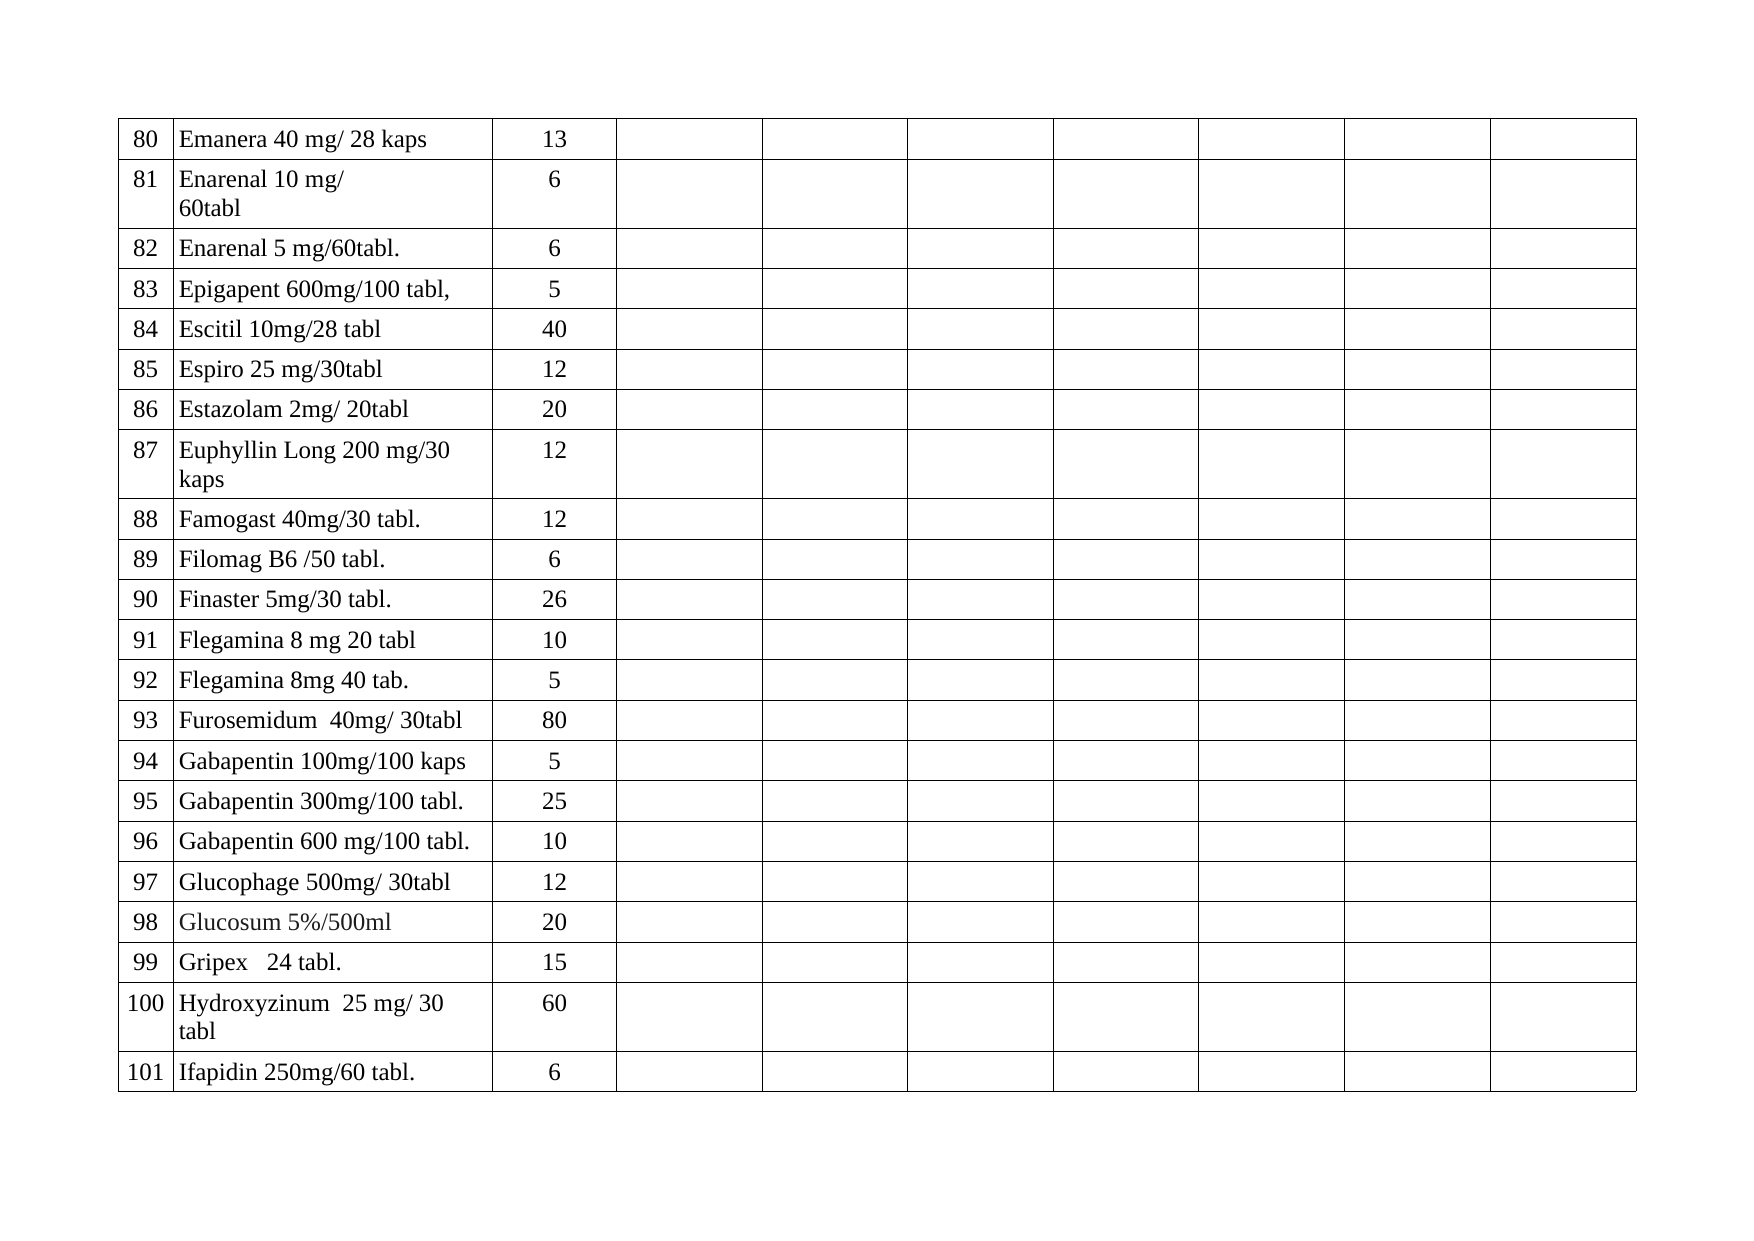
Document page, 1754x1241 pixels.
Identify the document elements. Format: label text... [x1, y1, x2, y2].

table_cell [1345, 943, 1490, 982]
table_cell [1054, 119, 1198, 158]
table_cell 80 [493, 701, 616, 740]
table_cell [763, 160, 907, 227]
table_cell [763, 781, 907, 821]
table_cell [908, 119, 1053, 158]
table_cell [1491, 781, 1636, 821]
table_cell 96 [119, 822, 173, 861]
table_cell 87 [119, 430, 173, 498]
table_cell [1491, 822, 1636, 861]
table_cell [908, 701, 1053, 740]
table_cell [1199, 390, 1344, 429]
table_cell 10 [493, 822, 616, 861]
table_cell [1491, 119, 1636, 158]
table_cell [1345, 620, 1490, 659]
table_cell [1054, 350, 1198, 389]
table_cell [1491, 580, 1636, 619]
table_cell [908, 390, 1053, 429]
table_cell [908, 350, 1053, 389]
table_cell Flegamina 8 mg 20 tabl [174, 620, 492, 659]
table_cell [908, 660, 1053, 700]
table_cell [1054, 902, 1198, 942]
table_cell Enarenal 10 mg/ 60tabl [174, 160, 492, 227]
table_cell [1345, 350, 1490, 389]
table_cell Gabapentin 300mg/100 tabl. [174, 781, 492, 821]
table_cell [1054, 862, 1198, 901]
table_cell 60 [493, 983, 616, 1051]
table_cell [908, 741, 1053, 780]
table_cell [617, 741, 762, 780]
table_cell Flegamina 8mg 40 tab. [174, 660, 492, 700]
table_cell [908, 160, 1053, 227]
table_cell 83 [119, 269, 173, 308]
table_cell 97 [119, 862, 173, 901]
table_cell [1345, 781, 1490, 821]
table_cell [1345, 660, 1490, 700]
table_cell [1345, 1052, 1490, 1091]
table_cell [617, 943, 762, 982]
table_cell [1491, 269, 1636, 308]
table_cell [1054, 822, 1198, 861]
table_cell 89 [119, 540, 173, 579]
table_cell 92 [119, 660, 173, 700]
table_cell 82 [119, 229, 173, 268]
table_cell [1199, 741, 1344, 780]
table_cell [1491, 160, 1636, 227]
table_cell [1199, 1052, 1344, 1091]
table_cell [1199, 540, 1344, 579]
table_cell [617, 160, 762, 227]
table_cell [1345, 499, 1490, 538]
table_cell 5 [493, 269, 616, 308]
table_cell 100 [119, 983, 173, 1051]
table_cell [1054, 540, 1198, 579]
table_cell [617, 269, 762, 308]
table_cell [1199, 309, 1344, 348]
table_cell 101 [119, 1052, 173, 1091]
table_cell [1199, 499, 1344, 538]
table_cell 90 [119, 580, 173, 619]
table_cell [1345, 309, 1490, 348]
table_cell [763, 660, 907, 700]
table_cell 6 [493, 160, 616, 227]
table_cell 86 [119, 390, 173, 429]
table_cell [617, 1052, 762, 1091]
table_cell [1054, 229, 1198, 268]
table_cell [1199, 160, 1344, 227]
table_cell Gabapentin 100mg/100 kaps [174, 741, 492, 780]
table_cell [763, 701, 907, 740]
table_cell [763, 983, 907, 1051]
table_cell 91 [119, 620, 173, 659]
table_cell [617, 580, 762, 619]
table_cell [1345, 160, 1490, 227]
table_cell 20 [493, 902, 616, 942]
table_cell [1054, 160, 1198, 227]
table_cell [1345, 269, 1490, 308]
table_cell [1054, 499, 1198, 538]
table_cell [1199, 269, 1344, 308]
table_cell [617, 701, 762, 740]
table_cell 81 [119, 160, 173, 227]
table_cell 95 [119, 781, 173, 821]
table_cell 12 [493, 350, 616, 389]
table_cell 5 [493, 741, 616, 780]
table_cell Estazolam 2mg/ 20tabl [174, 390, 492, 429]
table_cell 98 [119, 902, 173, 942]
table_cell [1054, 660, 1198, 700]
table_cell [908, 862, 1053, 901]
table_cell Furosemidum 40mg/ 30tabl [174, 701, 492, 740]
table_cell [1491, 902, 1636, 942]
table_cell [617, 119, 762, 158]
table_cell [763, 269, 907, 308]
table_cell [1199, 660, 1344, 700]
table_cell [1491, 862, 1636, 901]
table_cell [1199, 430, 1344, 498]
table_cell [617, 620, 762, 659]
table_cell 84 [119, 309, 173, 348]
table_cell [1054, 943, 1198, 982]
table_cell [1491, 430, 1636, 498]
table_cell [1491, 983, 1636, 1051]
table_cell [1345, 119, 1490, 158]
table_cell [617, 983, 762, 1051]
table_cell 40 [493, 309, 616, 348]
table_cell [908, 540, 1053, 579]
table_cell [617, 902, 762, 942]
table_cell [908, 781, 1053, 821]
table_cell [763, 620, 907, 659]
table_cell [1054, 309, 1198, 348]
table_cell [1491, 943, 1636, 982]
table_cell Ifapidin 250mg/60 tabl. [174, 1052, 492, 1091]
table_cell [763, 229, 907, 268]
table_cell [1054, 983, 1198, 1051]
table_cell [1345, 862, 1490, 901]
table_cell [1491, 620, 1636, 659]
table_cell [1199, 822, 1344, 861]
table_cell 6 [493, 1052, 616, 1091]
table_cell Finaster 5mg/30 tabl. [174, 580, 492, 619]
table_cell [617, 660, 762, 700]
table_cell Epigapent 600mg/100 tabl, [174, 269, 492, 308]
table_cell 25 [493, 781, 616, 821]
table_cell [1345, 701, 1490, 740]
table_cell [1054, 781, 1198, 821]
table_cell [1199, 701, 1344, 740]
table_cell Emanera 40 mg/ 28 kaps [174, 119, 492, 158]
table_cell [763, 902, 907, 942]
table_cell 94 [119, 741, 173, 780]
table_cell [908, 943, 1053, 982]
table_cell 5 [493, 660, 616, 700]
table_cell [1345, 580, 1490, 619]
table_cell 15 [493, 943, 616, 982]
table_cell [763, 499, 907, 538]
table_cell [617, 390, 762, 429]
table_cell 6 [493, 540, 616, 579]
table_cell [908, 580, 1053, 619]
table_cell [1199, 229, 1344, 268]
table_cell [617, 229, 762, 268]
table_cell [1345, 822, 1490, 861]
table_cell [908, 983, 1053, 1051]
table_cell [763, 580, 907, 619]
table_cell [1054, 741, 1198, 780]
table_cell Gripex 24 tabl. [174, 943, 492, 982]
table_cell [763, 309, 907, 348]
table_cell [908, 430, 1053, 498]
table_cell [1054, 701, 1198, 740]
table_cell [908, 620, 1053, 659]
table_cell Gabapentin 600 mg/100 tabl. [174, 822, 492, 861]
table_cell 20 [493, 390, 616, 429]
table_cell [1054, 1052, 1198, 1091]
table_cell [617, 540, 762, 579]
table_cell [617, 350, 762, 389]
table_cell [1491, 229, 1636, 268]
table_cell [1345, 983, 1490, 1051]
table_cell 99 [119, 943, 173, 982]
table_cell [763, 390, 907, 429]
table_cell [1199, 119, 1344, 158]
table_cell Filomag B6 /50 tabl. [174, 540, 492, 579]
table_cell [617, 781, 762, 821]
table_cell [1491, 499, 1636, 538]
table_cell [1199, 781, 1344, 821]
table_cell [763, 862, 907, 901]
table_cell [617, 499, 762, 538]
table_cell 88 [119, 499, 173, 538]
table_cell [1054, 390, 1198, 429]
table_cell 13 [493, 119, 616, 158]
table_cell [763, 822, 907, 861]
table_cell [908, 309, 1053, 348]
table_cell [617, 430, 762, 498]
table_cell [1345, 540, 1490, 579]
table_cell 85 [119, 350, 173, 389]
table_cell [1054, 580, 1198, 619]
table_cell [1345, 902, 1490, 942]
table_cell [1199, 902, 1344, 942]
table_cell [1054, 620, 1198, 659]
table_cell [1199, 943, 1344, 982]
table_cell [1345, 229, 1490, 268]
table_cell [1199, 620, 1344, 659]
table_cell [1491, 660, 1636, 700]
table_cell [763, 540, 907, 579]
table_cell [763, 119, 907, 158]
table_cell [908, 499, 1053, 538]
table_cell [1054, 430, 1198, 498]
table_cell [763, 350, 907, 389]
table_cell [1199, 983, 1344, 1051]
table_cell [1491, 540, 1636, 579]
table_cell 12 [493, 862, 616, 901]
table_cell [1491, 1052, 1636, 1091]
table_cell [1199, 862, 1344, 901]
table_cell [908, 269, 1053, 308]
table_cell [763, 1052, 907, 1091]
table_cell [763, 430, 907, 498]
table_cell [908, 822, 1053, 861]
table_cell [1491, 350, 1636, 389]
table_cell [763, 943, 907, 982]
table_cell Espiro 25 mg/30tabl [174, 350, 492, 389]
table_cell 80 [119, 119, 173, 158]
table_cell [617, 862, 762, 901]
table_cell 26 [493, 580, 616, 619]
table_cell [1491, 309, 1636, 348]
table_cell Escitil 10mg/28 tabl [174, 309, 492, 348]
table_cell [1491, 701, 1636, 740]
table_cell [617, 822, 762, 861]
table_cell 93 [119, 701, 173, 740]
table_cell [1199, 580, 1344, 619]
table_cell [1345, 390, 1490, 429]
table_cell 12 [493, 430, 616, 498]
table_cell 6 [493, 229, 616, 268]
table_cell [617, 309, 762, 348]
table_cell 10 [493, 620, 616, 659]
table_cell Hydroxyzinum 25 mg/ 30 tabl [174, 983, 492, 1051]
table_cell [908, 1052, 1053, 1091]
table_cell Euphyllin Long 200 mg/30 kaps [174, 430, 492, 498]
table_cell Enarenal 5 mg/60tabl. [174, 229, 492, 268]
table_cell [1199, 350, 1344, 389]
table_cell Glucophage 500mg/ 30tabl [174, 862, 492, 901]
table_cell [763, 741, 907, 780]
table_cell [908, 229, 1053, 268]
table_cell [1345, 741, 1490, 780]
table_cell [908, 902, 1053, 942]
table_cell [1345, 430, 1490, 498]
table_cell Glucosum 5%/500ml [174, 902, 492, 942]
table_cell [1491, 741, 1636, 780]
table_cell [1054, 269, 1198, 308]
table_cell Famogast 40mg/30 tabl. [174, 499, 492, 538]
table_cell [1491, 390, 1636, 429]
table_cell 12 [493, 499, 616, 538]
